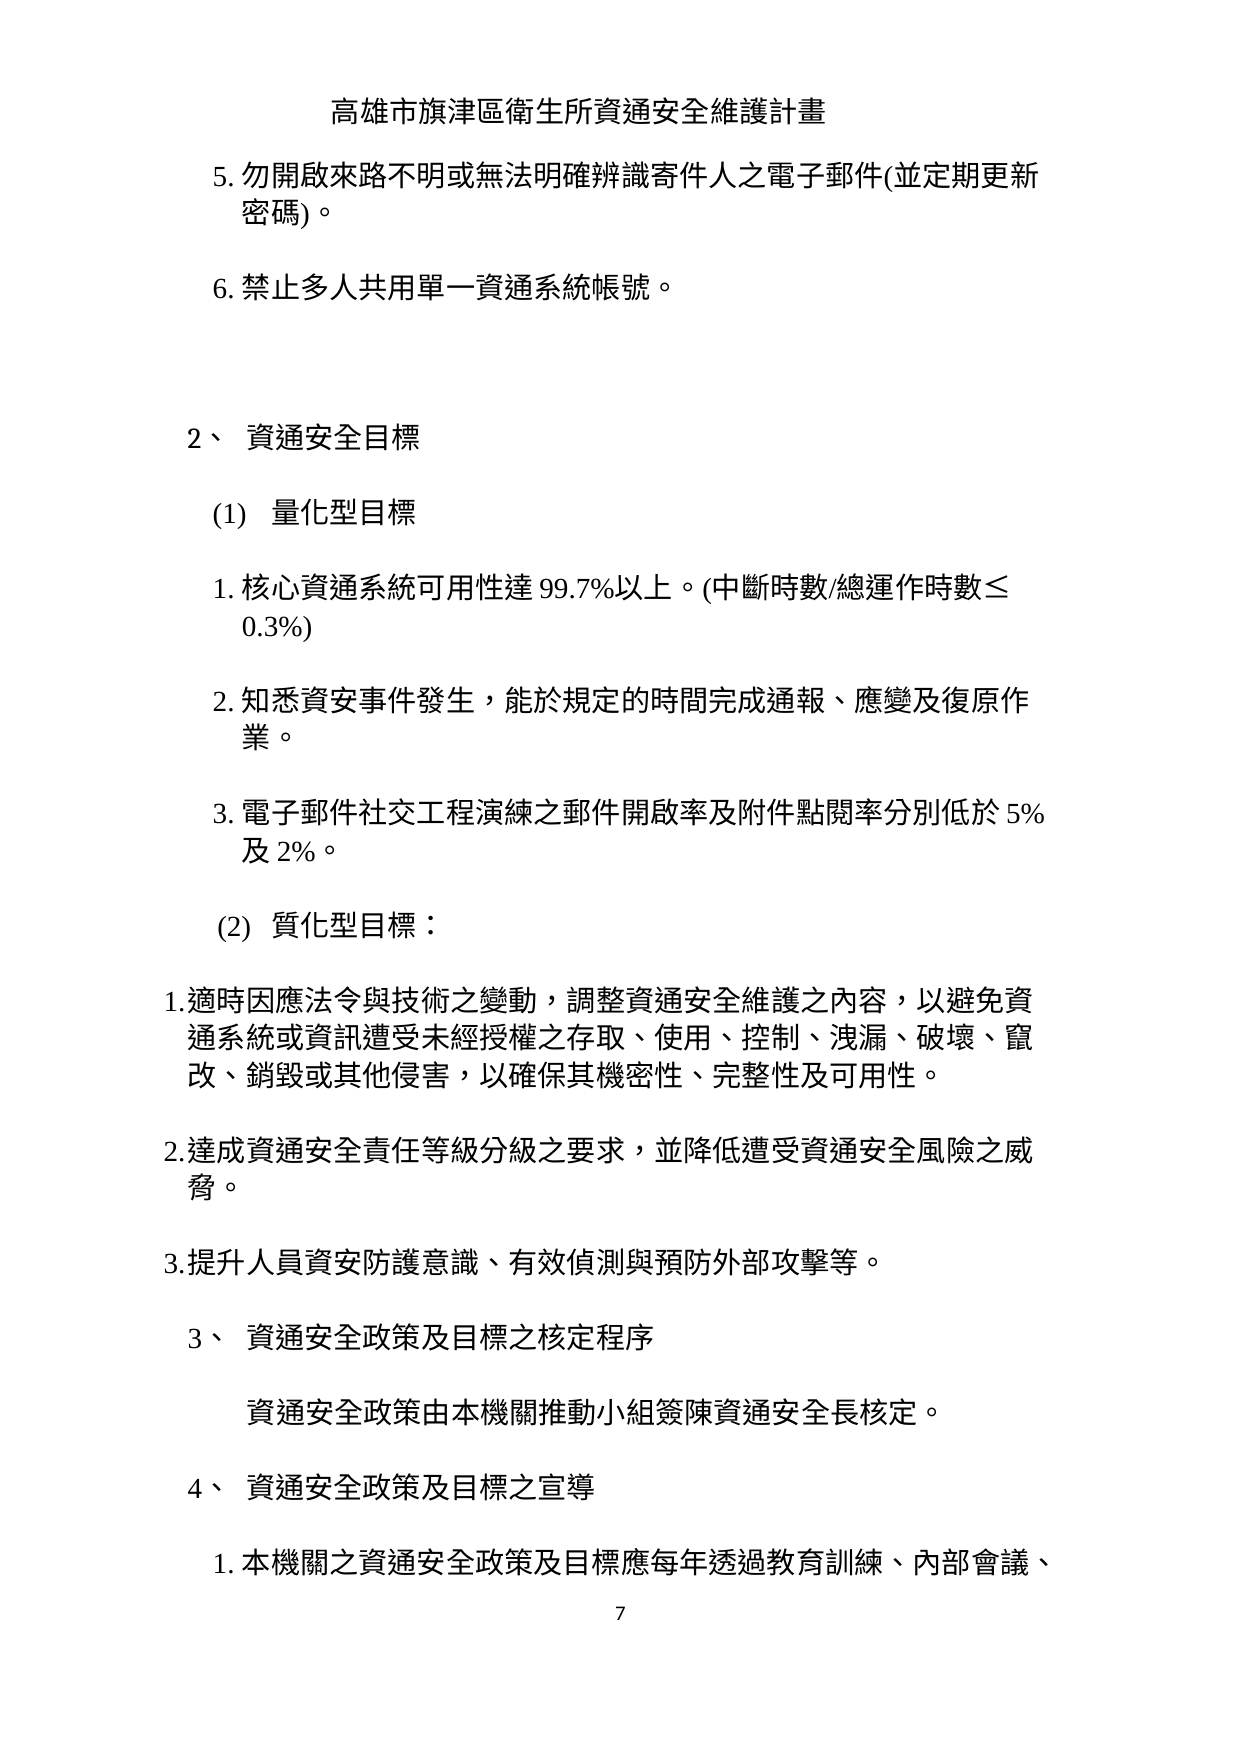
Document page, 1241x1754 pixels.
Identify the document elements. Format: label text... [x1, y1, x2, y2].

list 禁止多人共用單一資通系統帳號。 [212, 269, 1053, 306]
list 知悉資安事件發生，能於規定的時間完成通報、應變及復原作業。 [212, 681, 1053, 756]
list 提升人員資安防護意識、有效偵測與預防外部攻擊等。 [163, 1244, 1053, 1281]
subtitle 資通安全政策及目標之宣導 [187, 1469, 1053, 1506]
list 適時因應法令與技術之變動，調整資通安全維護之內容，以避免資通系統或資訊遭受未經授權之存取、使用、控制、洩漏、破壞、竄改、銷毀或其他侵害，以確保其機密性、完整性及可用性。 [163, 981, 1053, 1094]
list 達成資通安全責任等級分級之要求，並降低遭受資通安全風險之威脅。 [163, 1131, 1053, 1206]
list 核心資通系統可用性達99.7%以上。(中斷時數/總運作時數≤ 0.3%) [212, 569, 1053, 644]
subtitle 資通安全政策及目標之核定程序 [187, 1319, 1053, 1356]
list 本機關之資通安全政策及目標應每年透過教育訓練、內部會議、張貼公告等方式，向機關內所有人員進行宣導，並檢視執行成效。 [212, 1544, 1053, 1581]
subtitle 質化型目標： [217, 906, 1053, 944]
list 勿開啟來路不明或無法明確辨識寄件人之電子郵件(並定期更新密碼)。 [212, 156, 1053, 231]
subtitle 量化型目標 [212, 494, 1053, 531]
subtitle 資通安全目標 [187, 419, 1053, 456]
text 資通安全政策由本機關推動小組簽陳資通安全長核定。 [212, 1394, 1053, 1431]
list 電子郵件社交工程演練之郵件開啟率及附件點閱率分別低於5%及2%。 [212, 794, 1053, 869]
